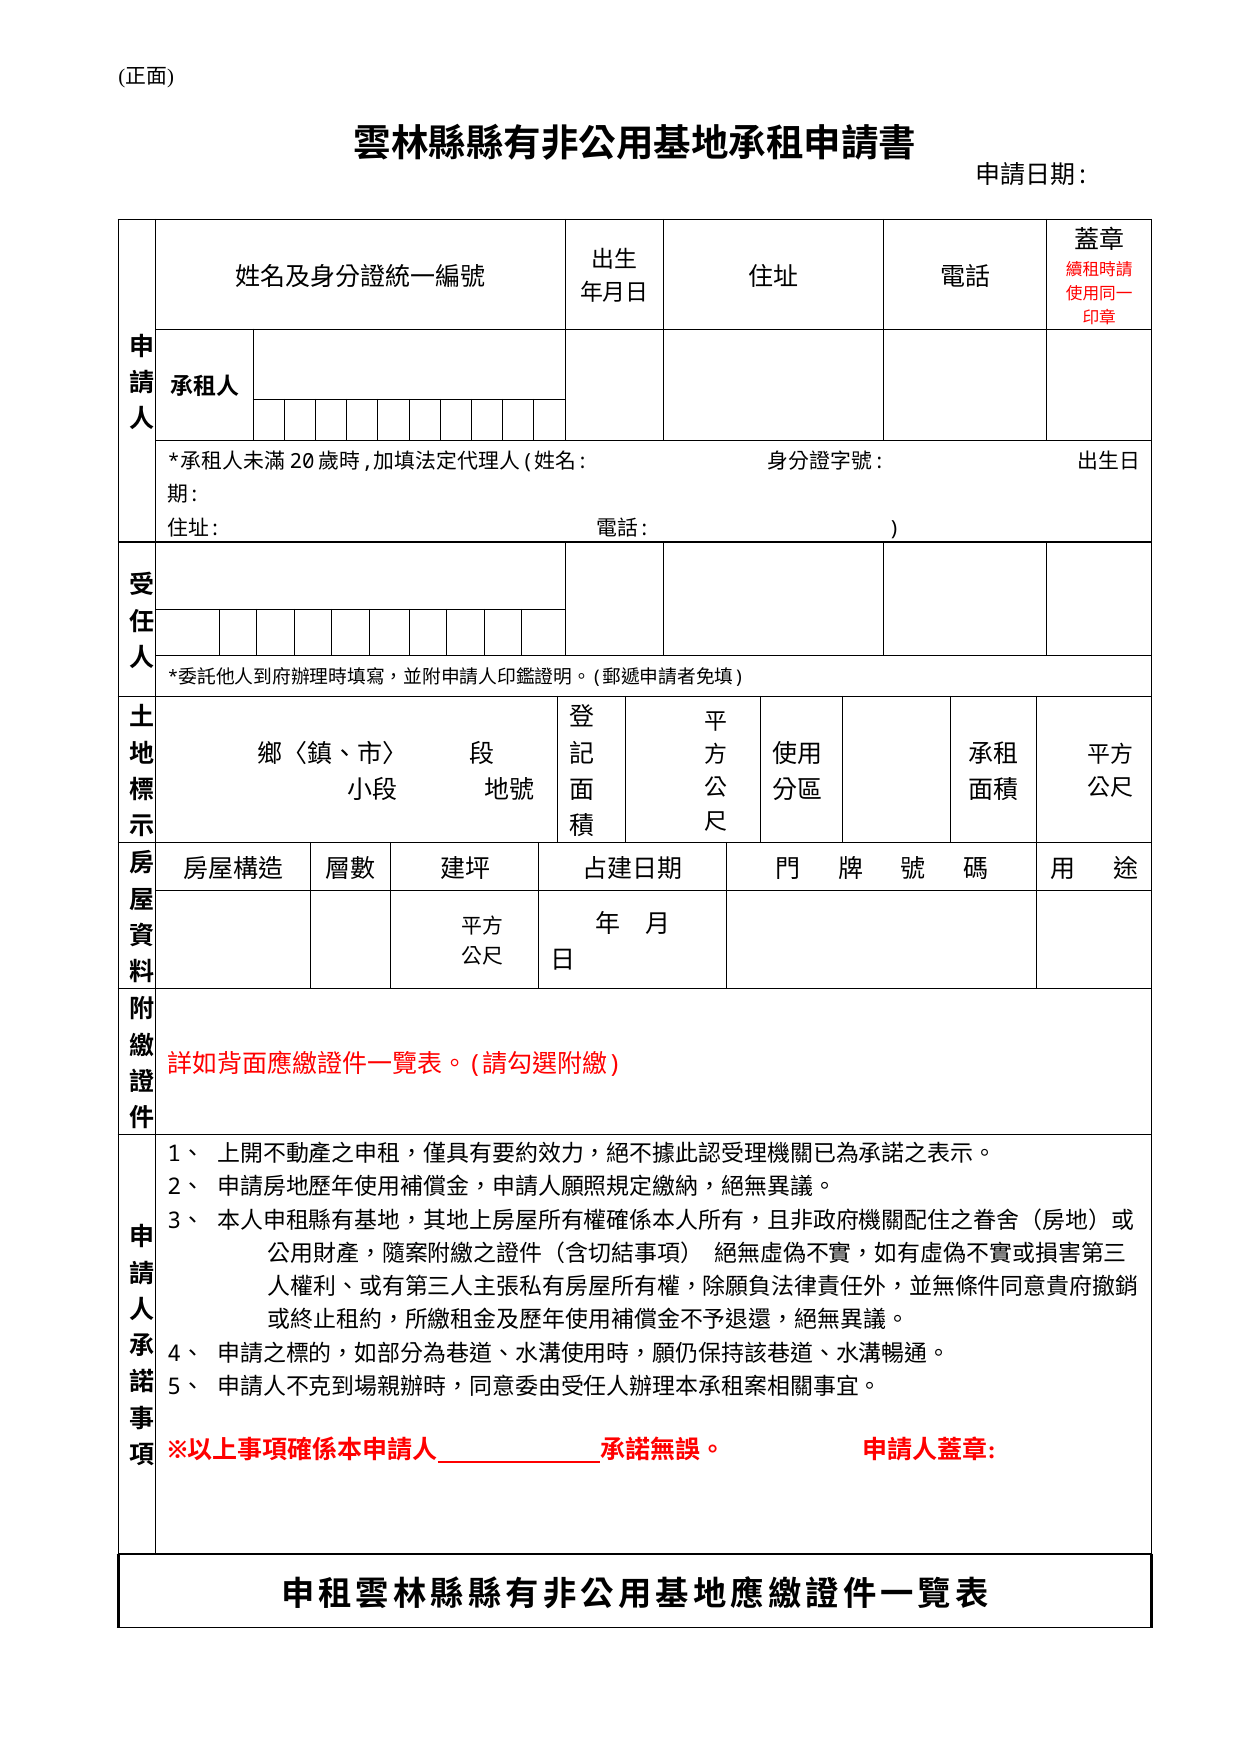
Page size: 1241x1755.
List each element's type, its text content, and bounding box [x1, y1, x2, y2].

table_cell 房屋構造 [156, 843, 310, 890]
table_cell [884, 330, 1046, 440]
table_header 電話 [884, 220, 1046, 328]
table_header 申請人 [119, 220, 155, 541]
table_cell [1047, 543, 1151, 655]
table_cell 受任人 [119, 543, 155, 696]
table_cell [447, 610, 484, 655]
table_cell 平方 公尺 [1068, 697, 1151, 842]
table_header 住址 [664, 220, 883, 328]
table_cell [485, 610, 521, 655]
table_cell [1037, 697, 1068, 842]
table_cell [254, 330, 565, 399]
table_cell 建坪 [391, 843, 538, 890]
table_header 蓋章 續租時請使用同一印章 [1047, 220, 1151, 328]
table_cell [378, 400, 409, 440]
table_header 申租雲林縣縣有非公用基地應繳證件一覽表 [120, 1555, 1150, 1627]
table_cell [566, 330, 663, 440]
table_cell 承租面積 [951, 697, 1036, 842]
table_cell [316, 400, 346, 440]
table_cell *委託他人到府辦理時填寫，並附申請人印鑑證明。(郵遞申請者免填) [156, 656, 1151, 696]
table_cell [410, 400, 440, 440]
table_cell [1037, 891, 1151, 988]
text 申請日期: [975, 154, 1204, 191]
table_cell 使用分區 [761, 697, 842, 842]
table_cell [257, 610, 294, 655]
table_cell 上開不動產之申租，僅具有要約效力，絕不據此認受理機關已為承諾之表示。 申請房地歷年使用補償金，申請人願照規定繳納，絕無異議。 本人申租縣有基地，其地上房屋所有權確係本人所有，且非政府機關配住之眷舍（房地）或公用財產，隨案附繳之證件（含切結事項） 絕無虛偽不實，如有虛偽不實或損害第三人權利、或有第三人主張私有房屋所有權，除願負法律責任外，並無條件同意貴府撤銷或終止租約，所繳租金及歷年使用補償金不予退還，絕無異議。 申請之標的，如部分為巷道、水溝使用時，願仍保持該巷道、水溝暢通。 申請人不克到場親辦時，同意委由受任人辦理本承租案相關事宜。 ※以上事項確係本申請人 承諾無誤。 申請人蓋章: [156, 1135, 1151, 1552]
table_cell [727, 891, 1036, 988]
table_cell 層數 [311, 843, 390, 890]
text 雲林縣縣有非公用基地承租申請書 [118, 113, 1219, 198]
table_cell [534, 400, 565, 440]
table_cell [664, 543, 883, 655]
table_cell *承租人未滿20歲時,加填法定代理人(姓名: 身分證字號: 出生日期: 住址: 電話: ) [156, 441, 1151, 541]
table_cell [391, 891, 444, 988]
table_cell 占建日期 [539, 843, 726, 890]
table_cell 平方 公尺 [444, 891, 538, 988]
table_cell [441, 400, 471, 440]
table_cell 土地標示 [119, 697, 155, 842]
table_cell [522, 610, 565, 655]
table_cell 年 月 日 [539, 891, 726, 988]
table_cell 房屋資料 [119, 843, 155, 988]
table_cell [332, 610, 369, 655]
table_cell [285, 400, 315, 440]
table_cell [311, 891, 390, 988]
table_header 出生 年月日 [566, 220, 663, 328]
table_cell [254, 400, 284, 440]
table_cell [370, 610, 409, 655]
table_cell 申請人承諾事項 [119, 1135, 155, 1552]
table_cell 承租人 [156, 330, 253, 440]
table_cell [843, 697, 950, 842]
table_cell [220, 610, 256, 655]
table_cell [664, 330, 883, 440]
table_cell 詳如背面應繳證件一覽表。(請勾選附繳) [156, 989, 1151, 1134]
table_cell [156, 543, 565, 609]
table_cell 登記面積 [558, 697, 625, 842]
table_cell [410, 610, 446, 655]
table_cell [884, 543, 1046, 655]
table_header 姓名及身分證統一編號 [156, 220, 565, 328]
table_cell [156, 610, 219, 655]
table_cell [566, 543, 663, 655]
table_cell [626, 697, 693, 842]
table_cell 門 牌 號 碼 [727, 843, 1036, 890]
table_cell [1047, 330, 1151, 440]
table_cell [472, 400, 502, 440]
table_cell [295, 610, 331, 655]
table_cell 用 途 [1037, 843, 1151, 890]
table_cell 平方 公尺 [693, 697, 760, 842]
table_cell 附繳證件 [119, 989, 155, 1134]
table_cell 鄉〈鎮、市〉 段 小段 地號 [156, 697, 557, 842]
table_cell [156, 891, 310, 988]
table_cell [503, 400, 533, 440]
table_cell [347, 400, 377, 440]
